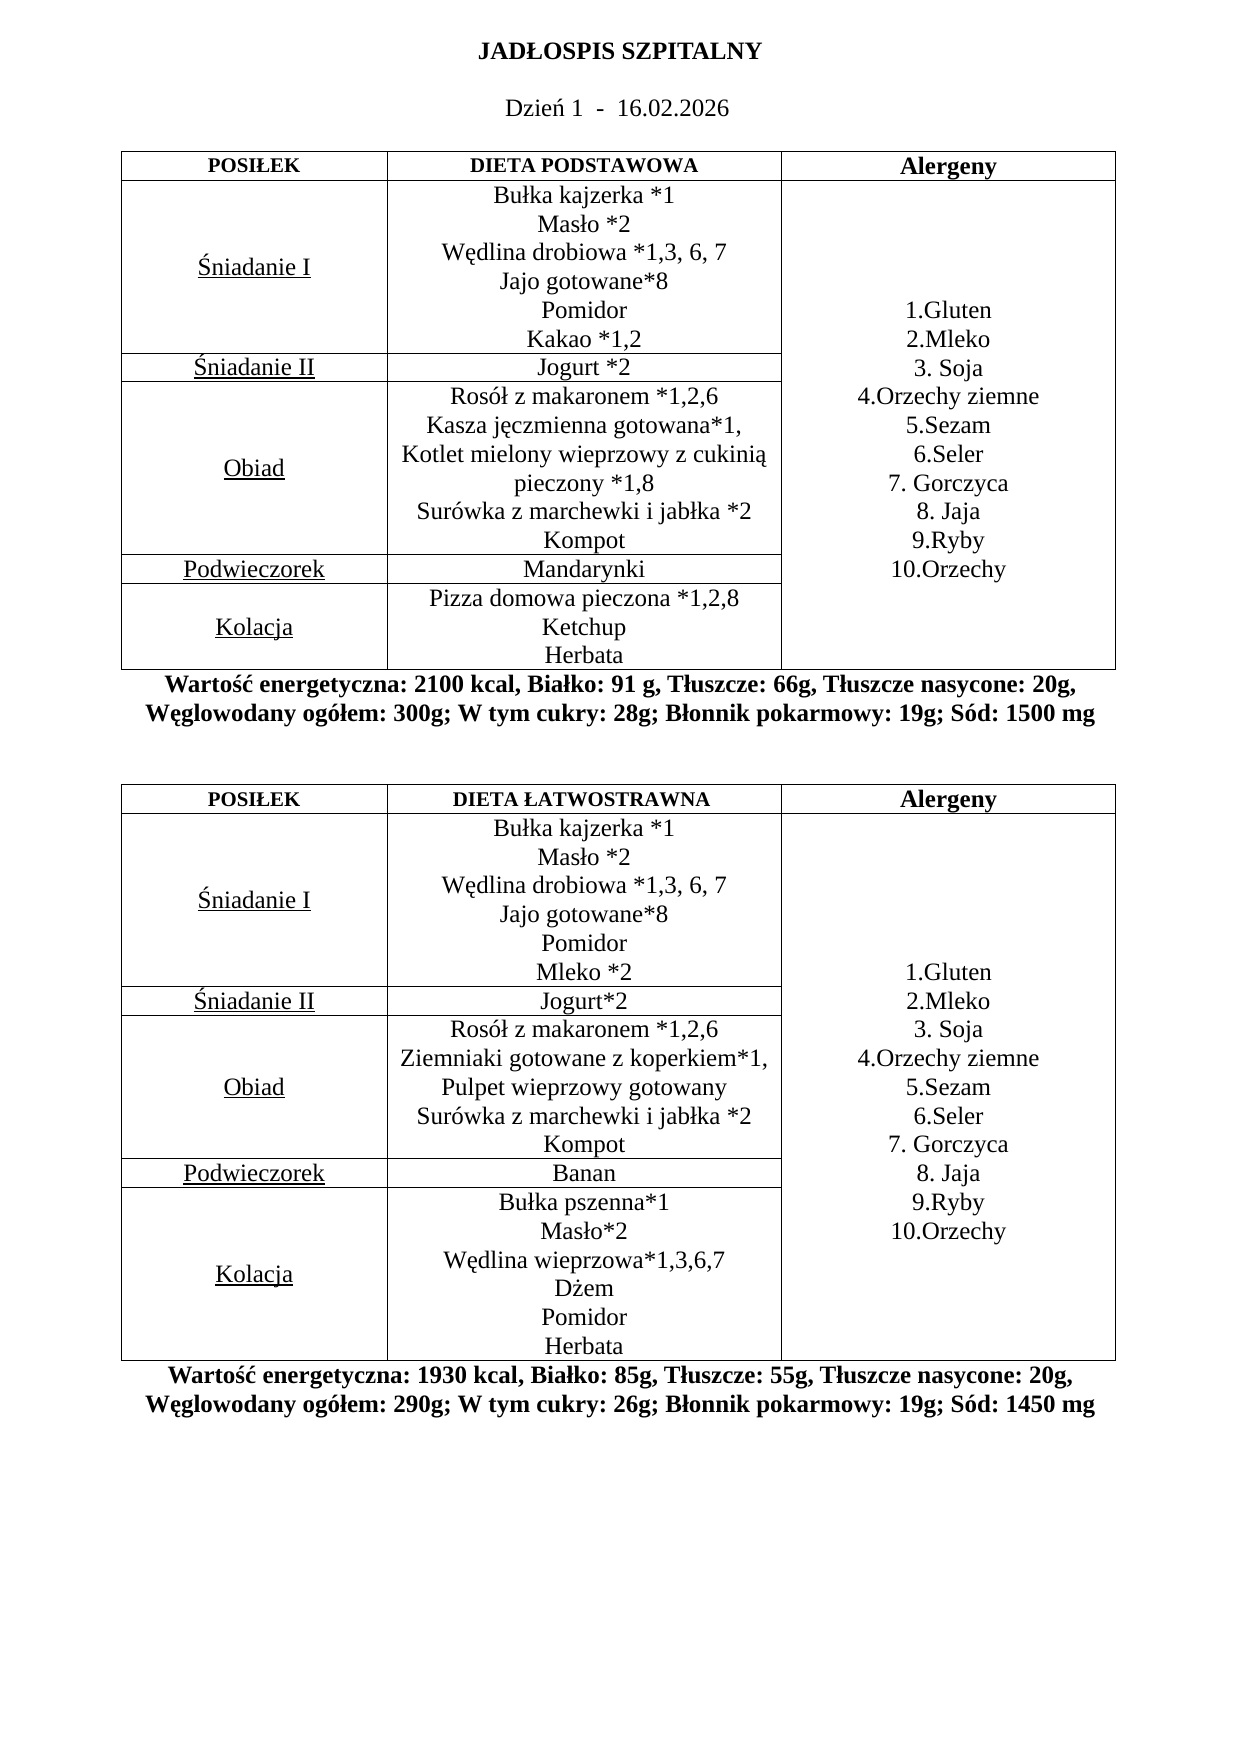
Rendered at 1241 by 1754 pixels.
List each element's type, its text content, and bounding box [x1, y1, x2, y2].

text Wartość energetyczna: 2100 kcal, Białko: 91 g, Tłuszcze: 66g, Tłuszcze nasycone: 20g, Węglowodany ogółem: 300g; W tym cukry: 28g; Błonnik pokarmowy: 19g; Sód: 1500 mg [118, 669, 1122, 727]
table_header POSIŁEK [122, 152, 387, 180]
table_cell Śniadanie I [122, 181, 387, 352]
table_cell Bułka pszenna*1 Masło*2 Wędlina wieprzowa*1,3,6,7 Dżem Pomidor Herbata [388, 1188, 781, 1360]
table_cell Bułka kajzerka *1 Masło *2 Wędlina drobiowa *1,3, 6, 7 Jajo gotowane*8 Pomidor Kakao *1,2 [388, 181, 781, 352]
table_cell Jogurt *2 [388, 354, 781, 381]
table_header DIETA PODSTAWOWA [388, 152, 781, 180]
text Wartość energetyczna: 1930 kcal, Białko: 85g, Tłuszcze: 55g, Tłuszcze nasycone: 20g, Węglowodany ogółem: 290g; W tym cukry: 26g; Błonnik pokarmowy: 19g; Sód: 1450 mg [118, 1360, 1122, 1417]
table_cell Mandarynki [388, 555, 781, 583]
table_cell Jogurt*2 [388, 987, 781, 1014]
table_cell Bułka kajzerka *1 Masło *2 Wędlina drobiowa *1,3, 6, 7 Jajo gotowane*8 Pomidor Mleko *2 [388, 814, 781, 986]
table_cell Śniadanie I [122, 814, 387, 986]
table_cell Kolacja [122, 584, 387, 669]
table_cell Śniadanie II [122, 987, 387, 1014]
table_cell Kolacja [122, 1188, 387, 1360]
text JADŁOSPIS SZPITALNY [118, 36, 1122, 65]
table_header POSIŁEK [122, 785, 387, 813]
table_header Alergeny [782, 785, 1115, 813]
table_cell Podwieczorek [122, 555, 387, 583]
table_header Alergeny [782, 152, 1115, 180]
table_cell Podwieczorek [122, 1159, 387, 1187]
table_cell Śniadanie II [122, 354, 387, 381]
table_cell Banan [388, 1159, 781, 1187]
table_cell 1.Gluten 2.Mleko 3. Soja 4.Orzechy ziemne 5.Sezam 6.Seler 7. Gorczyca 8. Jaja 9.Ryby 10.Orzechy [782, 181, 1115, 669]
text Dzień 1 - 16.02.2026 [118, 93, 1122, 122]
table_cell Rosół z makaronem *1,2,6 Kasza jęczmienna gotowana*1, Kotlet mielony wieprzowy z cukinią pieczony *1,8 Surówka z marchewki i jabłka *2 Kompot [388, 382, 781, 554]
table_cell Pizza domowa pieczona *1,2,8 Ketchup Herbata [388, 584, 781, 669]
table_cell 1.Gluten 2.Mleko 3. Soja 4.Orzechy ziemne 5.Sezam 6.Seler 7. Gorczyca 8. Jaja 9.Ryby 10.Orzechy [782, 814, 1115, 1360]
table_cell Rosół z makaronem *1,2,6 Ziemniaki gotowane z koperkiem*1, Pulpet wieprzowy gotowany Surówka z marchewki i jabłka *2 Kompot [388, 1016, 781, 1158]
table_cell Obiad [122, 1016, 387, 1158]
table_header DIETA ŁATWOSTRAWNA [388, 785, 781, 813]
table_cell Obiad [122, 382, 387, 554]
